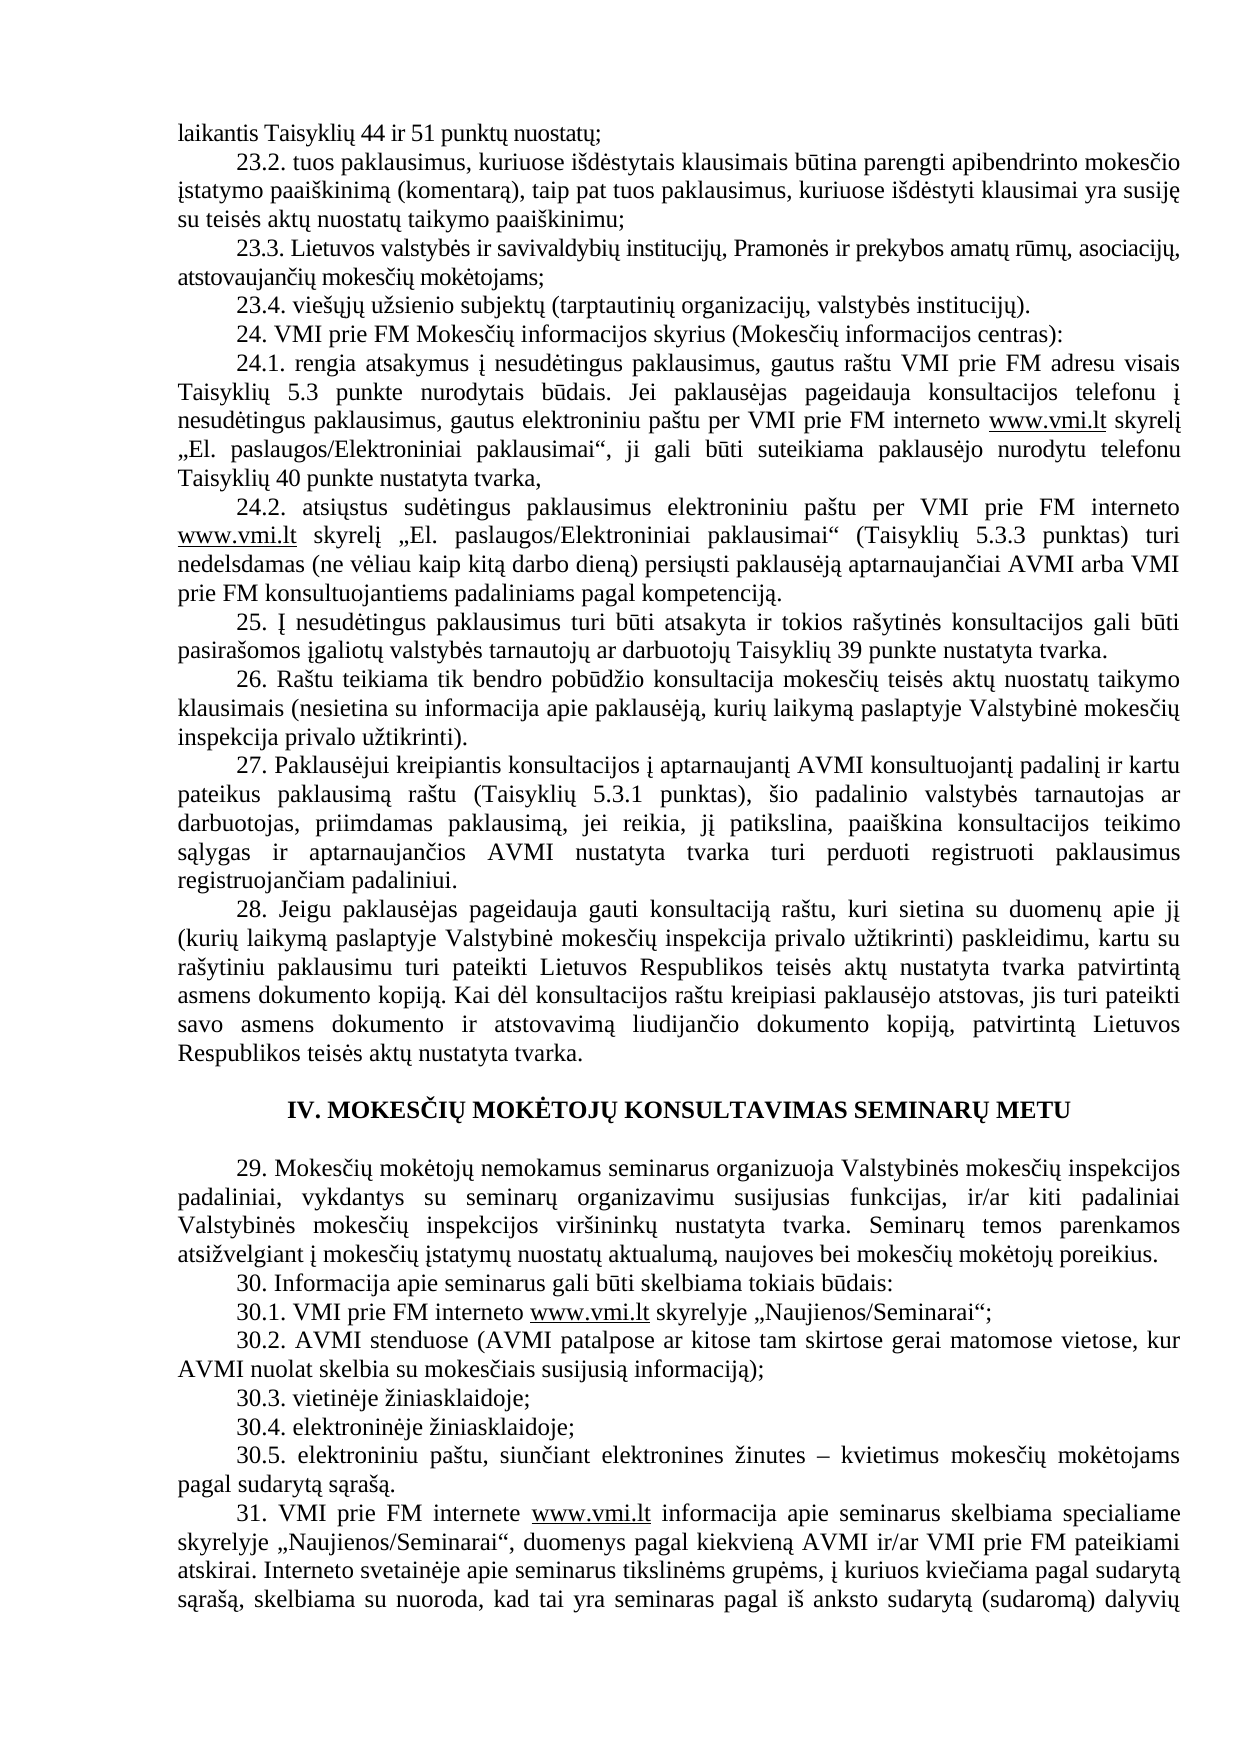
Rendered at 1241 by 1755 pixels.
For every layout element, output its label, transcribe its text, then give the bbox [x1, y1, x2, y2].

text 30.1. VMI prie FM interneto www.vmi.lt skyrelyje „Naujienos/Seminarai“; [177, 1297, 1181, 1326]
text 25. Į nesudėtingus paklausimus turi būti atsakyta ir tokios rašytinės konsultacijos gali būti pasirašomos įgaliotų valstybės tarnautojų ar darbuotojų Taisyklių 39 punkte nustatyta tvarka. [177, 607, 1181, 664]
text 23.3. Lietuvos valstybės ir savivaldybių institucijų, Pramonės ir prekybos amatų rūmų, asociacijų, atstovaujančių mokesčių mokėtojams; [177, 233, 1181, 291]
text 23.2. tuos paklausimus, kuriuose išdėstytais klausimais būtina parengti apibendrinto mokesčio įstatymo paaiškinimą (komentarą), taip pat tuos paklausimus, kuriuose išdėstyti klausimai yra susiję su teisės aktų nuostatų taikymo paaiškinimu; [177, 147, 1181, 233]
text IV. MOKESČIŲ MOKĖTOJŲ KONSULTAVIMAS SEMINARŲ METU [177, 1096, 1181, 1124]
text 30.4. elektroninėje žiniasklaidoje; [177, 1412, 1181, 1441]
text 29. Mokesčių mokėtojų nemokamus seminarus organizuoja Valstybinės mokesčių inspekcijos padaliniai, vykdantys su seminarų organizavimu susijusias funkcijas, ir/ar kiti padaliniai Valstybinės mokesčių inspekcijos viršininkų nustatyta tvarka. Seminarų temos parenkamos atsižvelgiant į mokesčių įstatymų nuostatų aktualumą, naujoves bei mokesčių mokėtojų poreikius. [177, 1153, 1181, 1268]
text 24.2. atsiųstus sudėtingus paklausimus elektroniniu paštu per VMI prie FM interneto www.vmi.lt skyrelį „El. paslaugos/Elektroniniai paklausimai“ (Taisyklių 5.3.3 punktas) turi nedelsdamas (ne vėliau kaip kitą darbo dieną) persiųsti paklausėją aptarnaujančiai AVMI arba VMI prie FM konsultuojantiems padaliniams pagal kompetenciją. [177, 492, 1181, 607]
text 24. VMI prie FM Mokesčių informacijos skyrius (Mokesčių informacijos centras): [177, 319, 1181, 348]
text 28. Jeigu paklausėjas pageidauja gauti konsultaciją raštu, kuri sietina su duomenų apie jį (kurių laikymą paslaptyje Valstybinė mokesčių inspekcija privalo užtikrinti) paskleidimu, kartu su rašytiniu paklausimu turi pateikti Lietuvos Respublikos teisės aktų nustatyta tvarka patvirtintą asmens dokumento kopiją. Kai dėl konsultacijos raštu kreipiasi paklausėjo atstovas, jis turi pateikti savo asmens dokumento ir atstovavimą liudijančio dokumento kopiją, patvirtintą Lietuvos Respublikos teisės aktų nustatyta tvarka. [177, 894, 1181, 1067]
text 24.1. rengia atsakymus į nesudėtingus paklausimus, gautus raštu VMI prie FM adresu visais Taisyklių 5.3 punkte nurodytais būdais. Jei paklausėjas pageidauja konsultacijos telefonu į nesudėtingus paklausimus, gautus elektroniniu paštu per VMI prie FM interneto www.vmi.lt skyrelį „El. paslaugos/Elektroniniai paklausimai“, ji gali būti suteikiama paklausėjo nurodytu telefonu Taisyklių 40 punkte nustatyta tvarka, [177, 348, 1181, 492]
text laikantis Taisyklių 44 ir 51 punktų nuostatų; [177, 118, 1181, 147]
text 30.5. elektroniniu paštu, siunčiant elektronines žinutes – kvietimus mokesčių mokėtojams pagal sudarytą sąrašą. [177, 1441, 1181, 1498]
text 31. VMI prie FM internete www.vmi.lt informacija apie seminarus skelbiama specialiame skyrelyje „Naujienos/Seminarai“, duomenys pagal kiekvieną AVMI ir/ar VMI prie FM pateikiami atskirai. Interneto svetainėje apie seminarus tikslinėms grupėms, į kuriuos kviečiama pagal sudarytą sąrašą, skelbiama su nuoroda, kad tai yra seminaras pagal iš anksto sudarytą (sudaromą) dalyvių [177, 1498, 1181, 1613]
text 30.3. vietinėje žiniasklaidoje; [177, 1383, 1181, 1412]
text 23.4. viešųjų užsienio subjektų (tarptautinių organizacijų, valstybės institucijų). [177, 291, 1181, 319]
text 26. Raštu teikiama tik bendro pobūdžio konsultacija mokesčių teisės aktų nuostatų taikymo klausimais (nesietina su informacija apie paklausėją, kurių laikymą paslaptyje Valstybinė mokesčių inspekcija privalo užtikrinti). [177, 664, 1181, 751]
text 30.2. AVMI stenduose (AVMI patalpose ar kitose tam skirtose gerai matomose vietose, kur AVMI nuolat skelbia su mokesčiais susijusią informaciją); [177, 1326, 1181, 1383]
text 27. Paklausėjui kreipiantis konsultacijos į aptarnaujantį AVMI konsultuojantį padalinį ir kartu pateikus paklausimą raštu (Taisyklių 5.3.1 punktas), šio padalinio valstybės tarnautojas ar darbuotojas, priimdamas paklausimą, jei reikia, jį patikslina, paaiškina konsultacijos teikimo sąlygas ir aptarnaujančios AVMI nustatyta tvarka turi perduoti registruoti paklausimus registruojančiam padaliniui. [177, 751, 1181, 894]
text 30. Informacija apie seminarus gali būti skelbiama tokiais būdais: [177, 1268, 1181, 1297]
